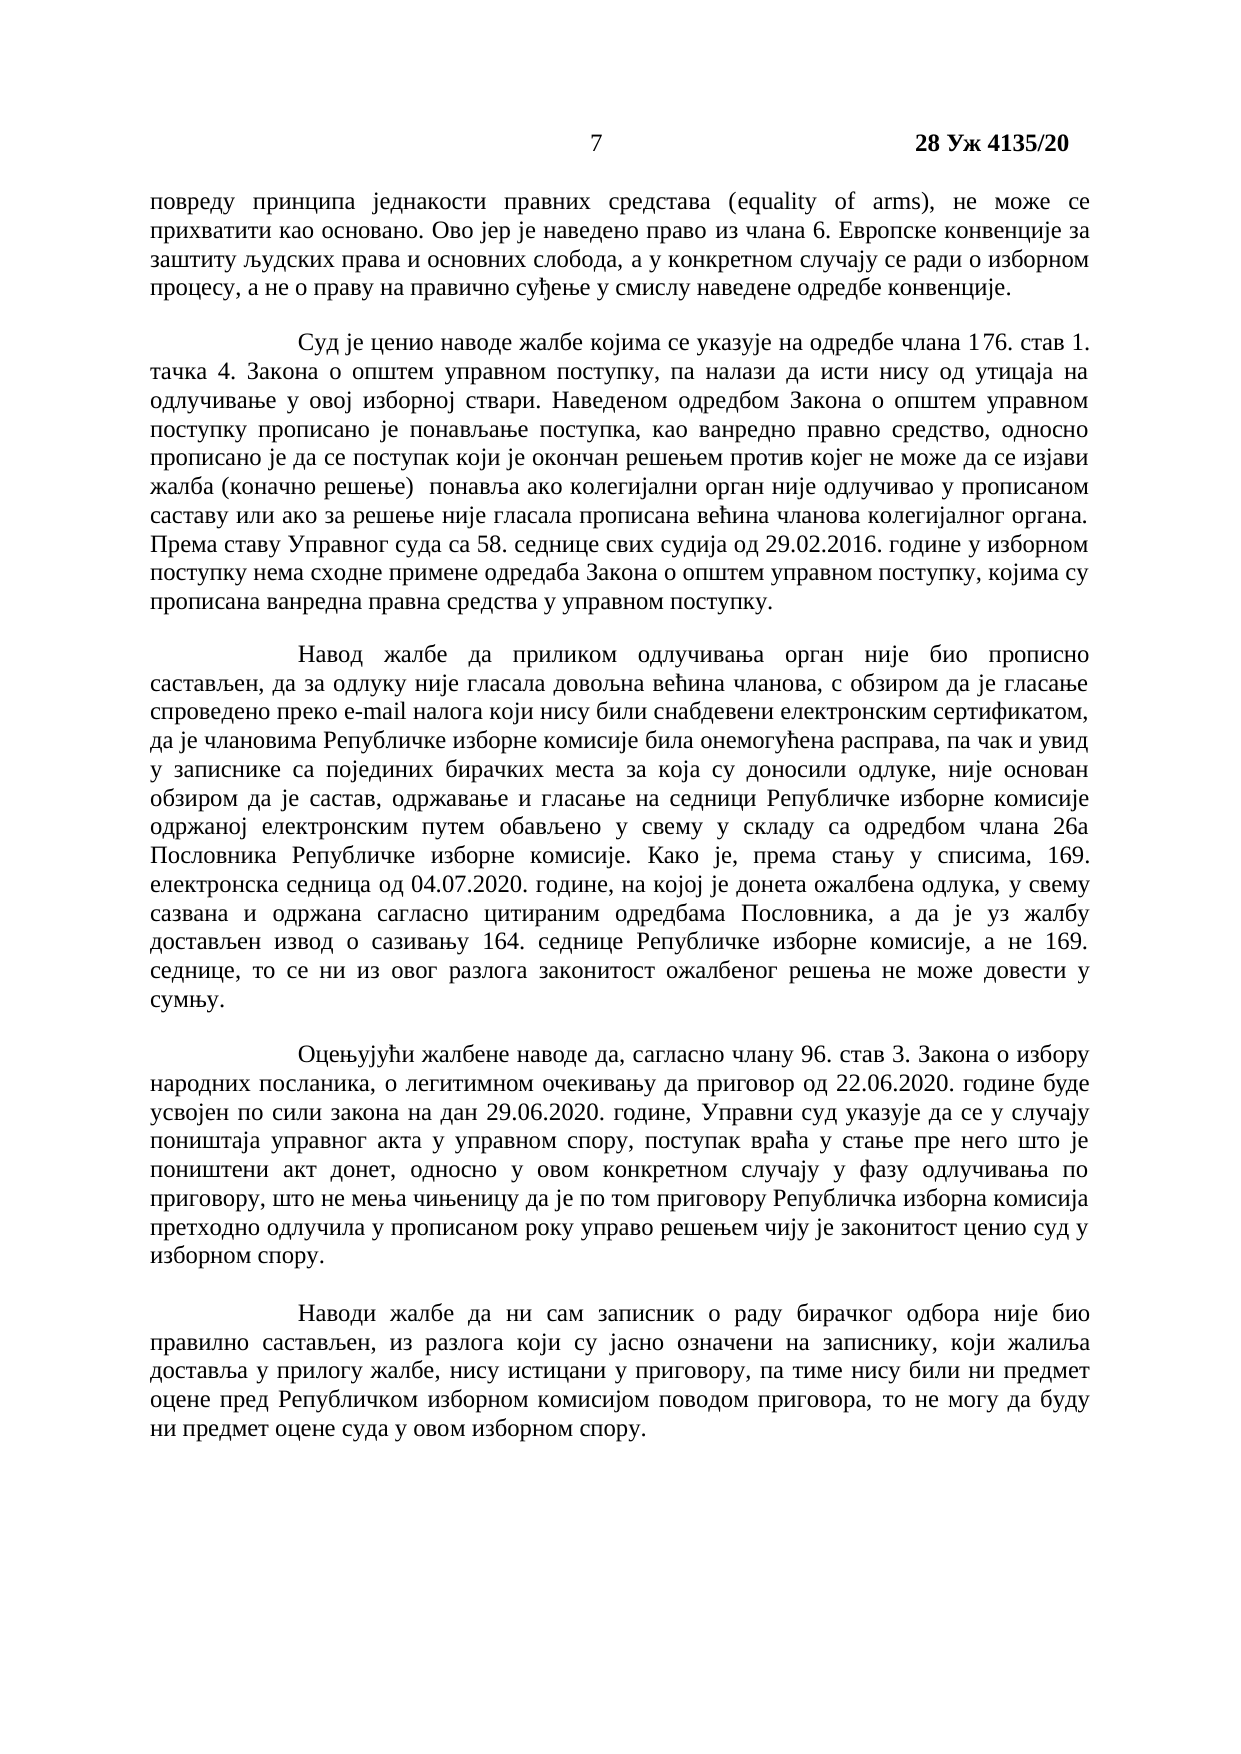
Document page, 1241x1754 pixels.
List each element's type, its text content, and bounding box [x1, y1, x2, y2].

text повреду принципа једнакости правних средстава (equality of arms), не може се прихватити као основано. Ово јер је наведено право из члана 6. Европске конвенције за заштиту људских права и основних слобода, а у конкретном случају се ради о изборном процесу, а не о праву на правично суђење у смислу наведене одредбе конвенције. [150, 186, 1090, 301]
text Оцењујући жалбене наводе да, сагласно члану 96. став 3. Закона о избору народних посланика, о легитимном очекивању да приговор од 22.06.2020. године буде усвојен по сили закона на дан 29.06.2020. године, Управни суд указује да се у случају поништаја управног акта у управном спору, поступак враћа у стање пре него што је поништени акт донет, односно у овом конкретном случају у фазу одлучивања по приговору, што не мења чињеницу да је по том приговору Републичка изборна комисија претходно одлучила у прописаном року управо решењем чију је законитост ценио суд у изборном спору. [150, 1039, 1090, 1269]
text Суд је ценио наводе жалбе којима се указује на одредбе члана 176. став 1. тачка 4. Закона о општем управном поступку, па налази да исти нису од утицаја на одлучивање у овој изборној ствари. Наведеном одредбом Закона о општем управном поступку прописано је понављање поступка, као ванредно правно средство, односно прописано је да се поступак који је окончан решењем против којег не може да се изјави жалба (коначно решење) понавља ако колегијални орган није одлучивао у прописаном саставу или ако за решење није гласала прописана већина чланова колегијалног органа. Према ставу Управног суда са 58. седнице свих судија од 29.02.2016. године у изборном поступку нема сходне примене одредаба Закона о општем управном поступку, којима су прописана ванредна правна средства у управном поступку. [150, 327, 1090, 615]
text Навод жалбе да приликом одлучивања орган није био прописно састављен, да за одлуку није гласала довољна већина чланова, с обзиром да је гласање спроведено преко e-mail налога који нису били снабдевени електронским сертификатом, да је члановима Републичке изборне комисије била онемогућена расправа, па чак и увид у записнике са појединих бирачких места за која су доносили одлуке, није основан обзиром да је састав, одржавање и гласање на седници Републичке изборне комисије одржаној електронским путем обављено у свему у складу са одредбом члана 26а Пословника Републичке изборне комисије. Како је, према стању у списима, 169. електронска седница од 04.07.2020. године, на којој је донета ожалбена одлука, у свему сазвана и одржана сагласно цитираним одредбама Пословника, а да је уз жалбу достављен извод о сазивању 164. седнице Републичке изборне комисије, а не 169. седнице, то се ни из овог разлога законитост ожалбеног решења не може довести у сумњу. [150, 639, 1090, 1013]
text Наводи жалбе да ни сам записник о раду бирачког одбора није био правилно састављен, из разлога који су јасно означени на записнику, који жалиља доставља у прилогу жалбе, нису истицани у приговору, па тиме нису били ни предмет оцене пред Републичком изборном комисијом поводом приговора, то не могу да буду ни предмет оцене суда у овом изборном спору. [150, 1298, 1090, 1442]
